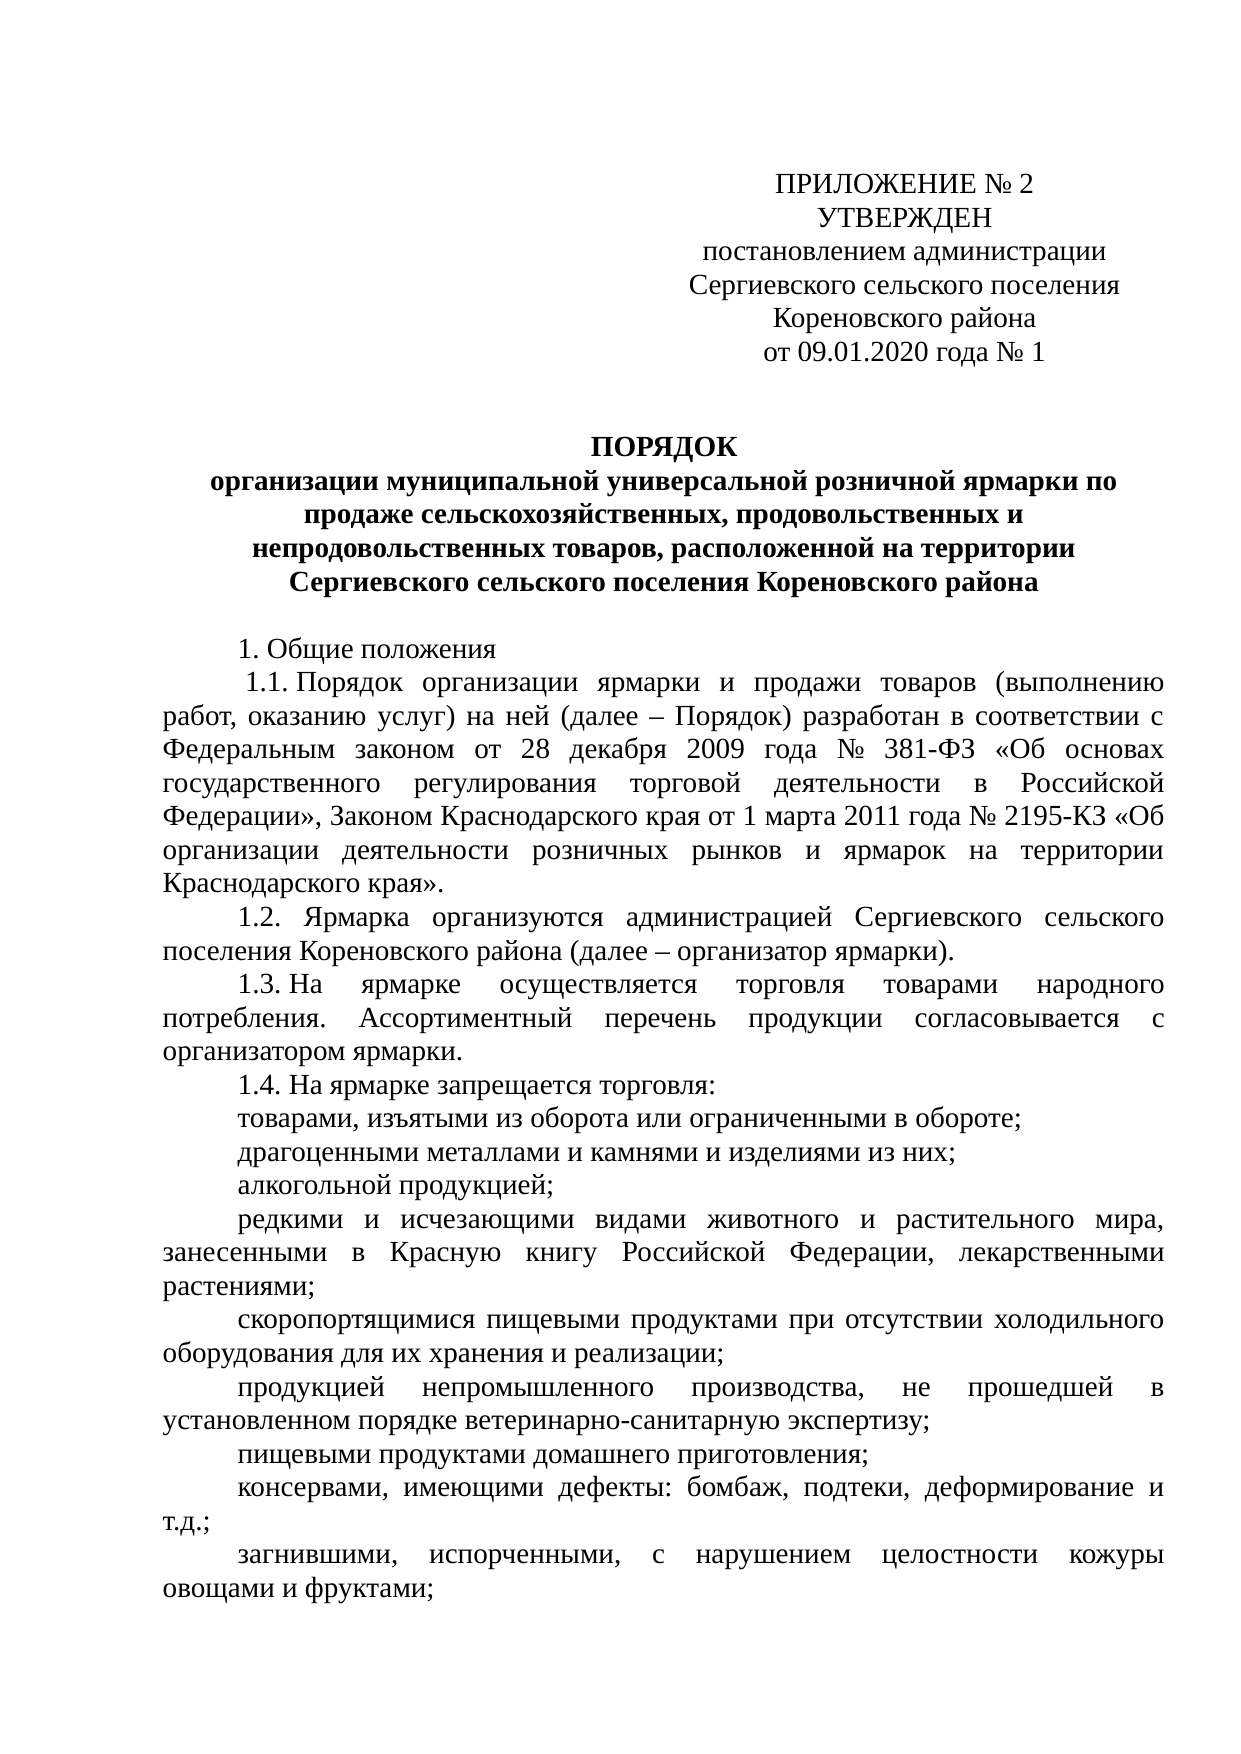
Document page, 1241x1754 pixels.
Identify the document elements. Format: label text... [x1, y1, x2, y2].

text драгоценными металлами и камнями и изделиями из них; [162, 1134, 1165, 1167]
text скоропортящимися пищевыми продуктами при отсутствии холодильного оборудования для их хранения и реализации; [162, 1302, 1165, 1369]
text алкогольной продукцией; [162, 1167, 1165, 1201]
text загнившими, испорченными, с нарушением целостности кожуры овощами и фруктами; [162, 1536, 1165, 1603]
text 1. Общие положения [162, 631, 1165, 664]
text организации муниципальной универсальной розничной ярмарки по продаже сельскохозяйственных, продовольственных и непродовольственных товаров, расположенной на территории Сергиевского сельского поселения Кореновского района [162, 463, 1165, 597]
text товарами, изъятыми из оборота или ограниченными в обороте; [162, 1100, 1165, 1134]
text 1.3. На ярмарке осуществляется торговля товарами народного потребления. Ассортиментный перечень продукции согласовывается с организатором ярмарки. [162, 966, 1165, 1067]
text пищевыми продуктами домашнего приготовления; [162, 1436, 1165, 1469]
text продукцией непромышленного производства, не прошедшей в установленном порядке ветеринарно-санитарную экспертизу; [162, 1369, 1165, 1436]
text 1.2. Ярмарка организуются администрацией Сергиевского сельского поселения Кореновского района (далее – организатор ярмарки). [162, 899, 1165, 966]
table_header ПРИЛОЖЕНИЕ № 2 УТВЕРЖДЕН постановлением администрации Сергиевского сельского поселения Кореновского района от 09.01.2020 года № 1 [660, 133, 1148, 368]
table_header [151, 133, 453, 368]
text 1.4. На ярмарке запрещается торговля: [162, 1067, 1165, 1100]
text редкими и исчезающими видами животного и растительного мира, занесенными в Красную книгу Российской Федерации, лекарственными растениями; [162, 1201, 1165, 1302]
table_header [453, 133, 660, 368]
text ПОРЯДОК [162, 429, 1165, 463]
text 1.1. Порядок организации ярмарки и продажи товаров (выполнению работ, оказанию услуг) на ней (далее – Порядок) разработан в соответствии с Федеральным законом от 28 декабря 2009 года № 381-ФЗ «Об основах государственного регулирования торговой деятельности в Российской Федерации», Законом Краснодарского края от 1 марта 2011 года № 2195-КЗ «Об организации деятельности розничных рынков и ярмарок на территории Краснодарского края». [162, 664, 1165, 899]
text консервами, имеющими дефекты: бомбаж, подтеки, деформирование и т.д.; [162, 1469, 1165, 1536]
